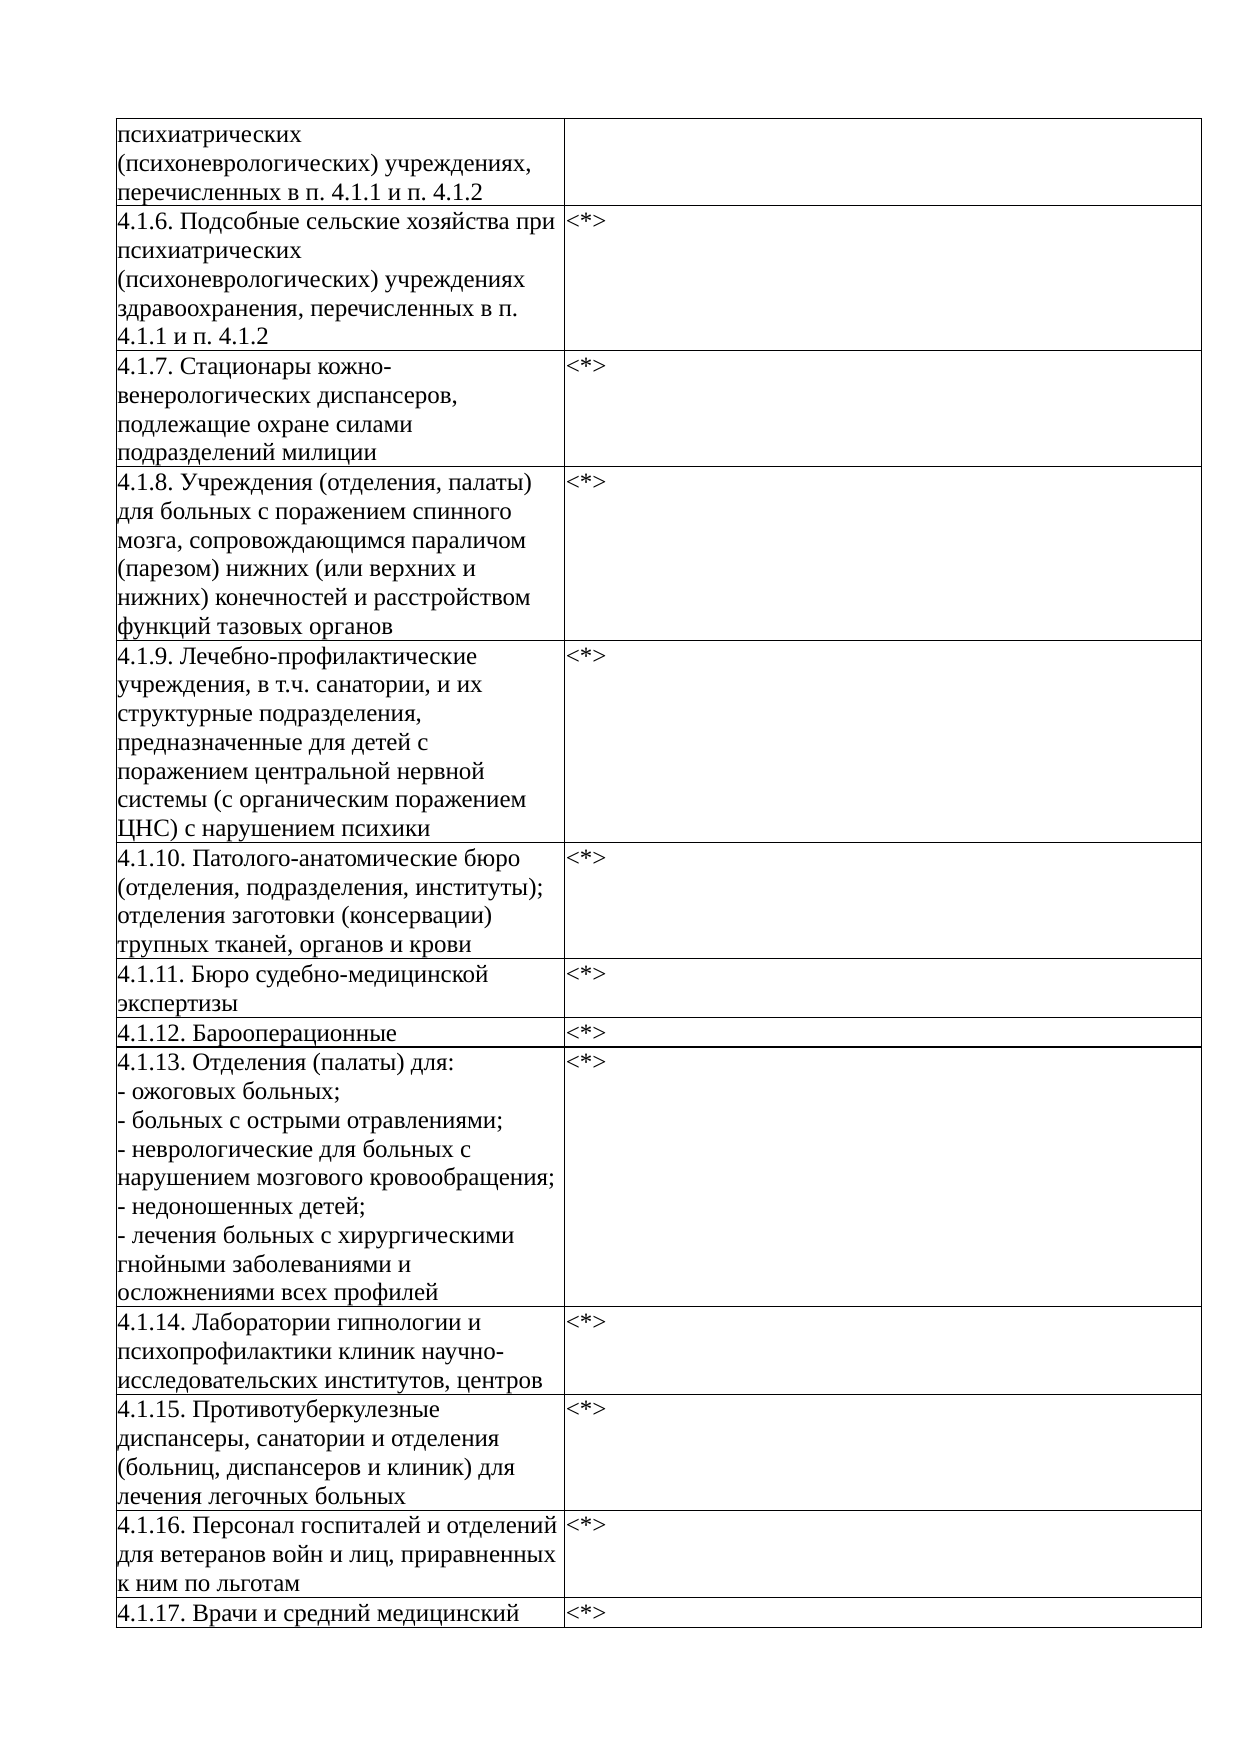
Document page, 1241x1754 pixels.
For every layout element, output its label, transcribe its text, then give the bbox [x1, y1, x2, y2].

table_cell психиатрических (психоневрологических) учреждениях, перечисленных в п. 4.1.1 и п. 4.1.2 [117, 119, 564, 205]
table_cell [565, 119, 1201, 205]
table_cell <*> [565, 467, 1201, 640]
table_cell 4.1.15. Противотуберкулезные диспансеры, санатории и отделения (больниц, диспансеров и клиник) для лечения легочных больных [117, 1395, 564, 1509]
table_cell <*> [565, 1018, 1201, 1046]
table_cell 4.1.8. Учреждения (отделения, палаты) для больных с поражением спинного мозга, сопровождающимся параличом (парезом) нижних (или верхних и нижних) конечностей и расстройством функций тазовых органов [117, 467, 564, 640]
table_cell 4.1.9. Лечебно-профилактические учреждения, в т.ч. санатории, и их структурные подразделения, предназначенные для детей с поражением центральной нервной системы (с органическим поражением ЦНС) с нарушением психики [117, 641, 564, 842]
table_cell <*> [565, 843, 1201, 958]
table_cell 4.1.14. Лаборатории гипнологии и психопрофилактики клиник научно-исследовательских институтов, центров [117, 1307, 564, 1393]
table_cell <*> [565, 1511, 1201, 1597]
table_cell 4.1.11. Бюро судебно-медицинской экспертизы [117, 959, 564, 1017]
table_cell 4.1.17. Врачи и средний медицинский [117, 1598, 564, 1627]
table_cell 4.1.16. Персонал госпиталей и отделений для ветеранов войн и лиц, приравненных к ним по льготам [117, 1511, 564, 1597]
table_cell <*> [565, 959, 1201, 1017]
table_cell 4.1.13. Отделения (палаты) для: - ожоговых больных; - больных с острыми отравлениями; - неврологические для больных с нарушением мозгового кровообращения; - недоношенных детей; - лечения больных с хирургическими гнойными заболеваниями и осложнениями всех профилей [117, 1048, 564, 1306]
table_cell <*> [565, 1048, 1201, 1306]
table_cell <*> [565, 641, 1201, 842]
table_cell 4.1.10. Патолого-анатомические бюро (отделения, подразделения, институты); отделения заготовки (консервации) трупных тканей, органов и крови [117, 843, 564, 958]
table_cell <*> [565, 1307, 1201, 1393]
table_cell 4.1.12. Барооперационные [117, 1018, 564, 1046]
table_cell 4.1.6. Подсобные сельские хозяйства при психиатрических (психоневрологических) учреждениях здравоохранения, перечисленных в п. 4.1.1 и п. 4.1.2 [117, 206, 564, 350]
table_cell <*> [565, 1598, 1201, 1627]
table_cell 4.1.7. Стационары кожно-венерологических диспансеров, подлежащие охране силами подразделений милиции [117, 351, 564, 466]
table_cell <*> [565, 206, 1201, 350]
table_cell <*> [565, 1395, 1201, 1509]
table_cell <*> [565, 351, 1201, 466]
